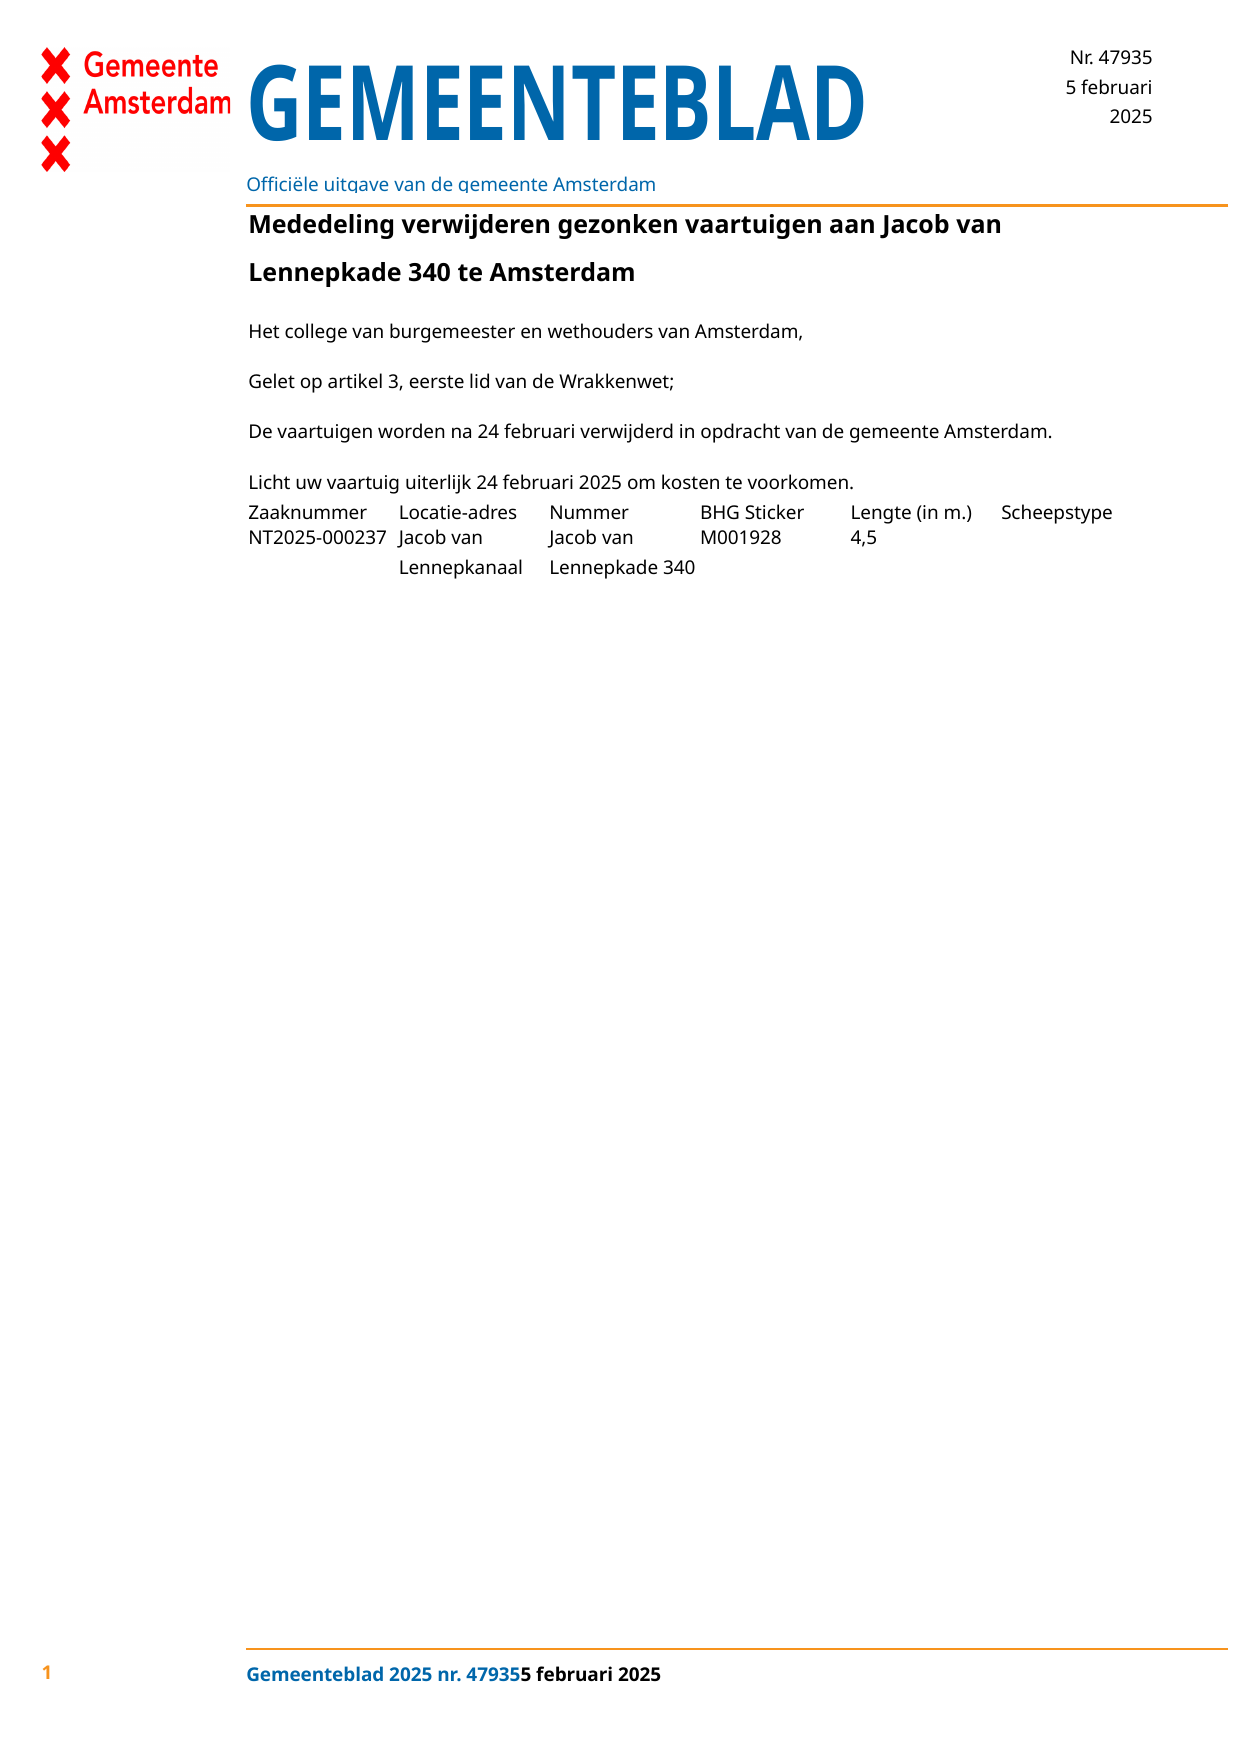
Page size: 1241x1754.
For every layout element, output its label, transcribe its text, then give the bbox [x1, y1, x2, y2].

table_header Lengte (in m.) [850, 499, 1001, 524]
table_header BHG Sticker [700, 499, 850, 524]
table_header Zaaknummer [248, 499, 398, 524]
text Gelet op artikel 3, eerste lid van de Wrakkenwet; [248, 368, 1152, 394]
table_header Locatie-adres [399, 499, 549, 524]
table_header Nummer [549, 499, 700, 524]
picture [41, 47, 231, 172]
table_cell Jacob van Lennepkanaal [399, 525, 549, 580]
table_cell NT2025-000237 [248, 525, 398, 580]
text Licht uw vaartuig uiterlijk 24 februari 2025 om kosten te voorkomen. [248, 469, 1152, 495]
table_cell M001928 [700, 525, 850, 580]
table_header Scheepstype [1001, 499, 1152, 524]
text Mededeling verwijderen gezonken vaartuigen aan Jacob van Lennepkade 340 te Amsterdam [248, 207, 1152, 288]
text De vaartuigen worden na 24 februari verwijderd in opdracht van de gemeente Amsterdam. [248, 419, 1152, 444]
table_cell [1001, 525, 1152, 580]
table_cell Jacob van Lennepkade 340 [549, 525, 700, 580]
table_cell 4,5 [850, 525, 1001, 580]
text Het college van burgemeester en wethouders van Amsterdam, [248, 318, 1152, 344]
